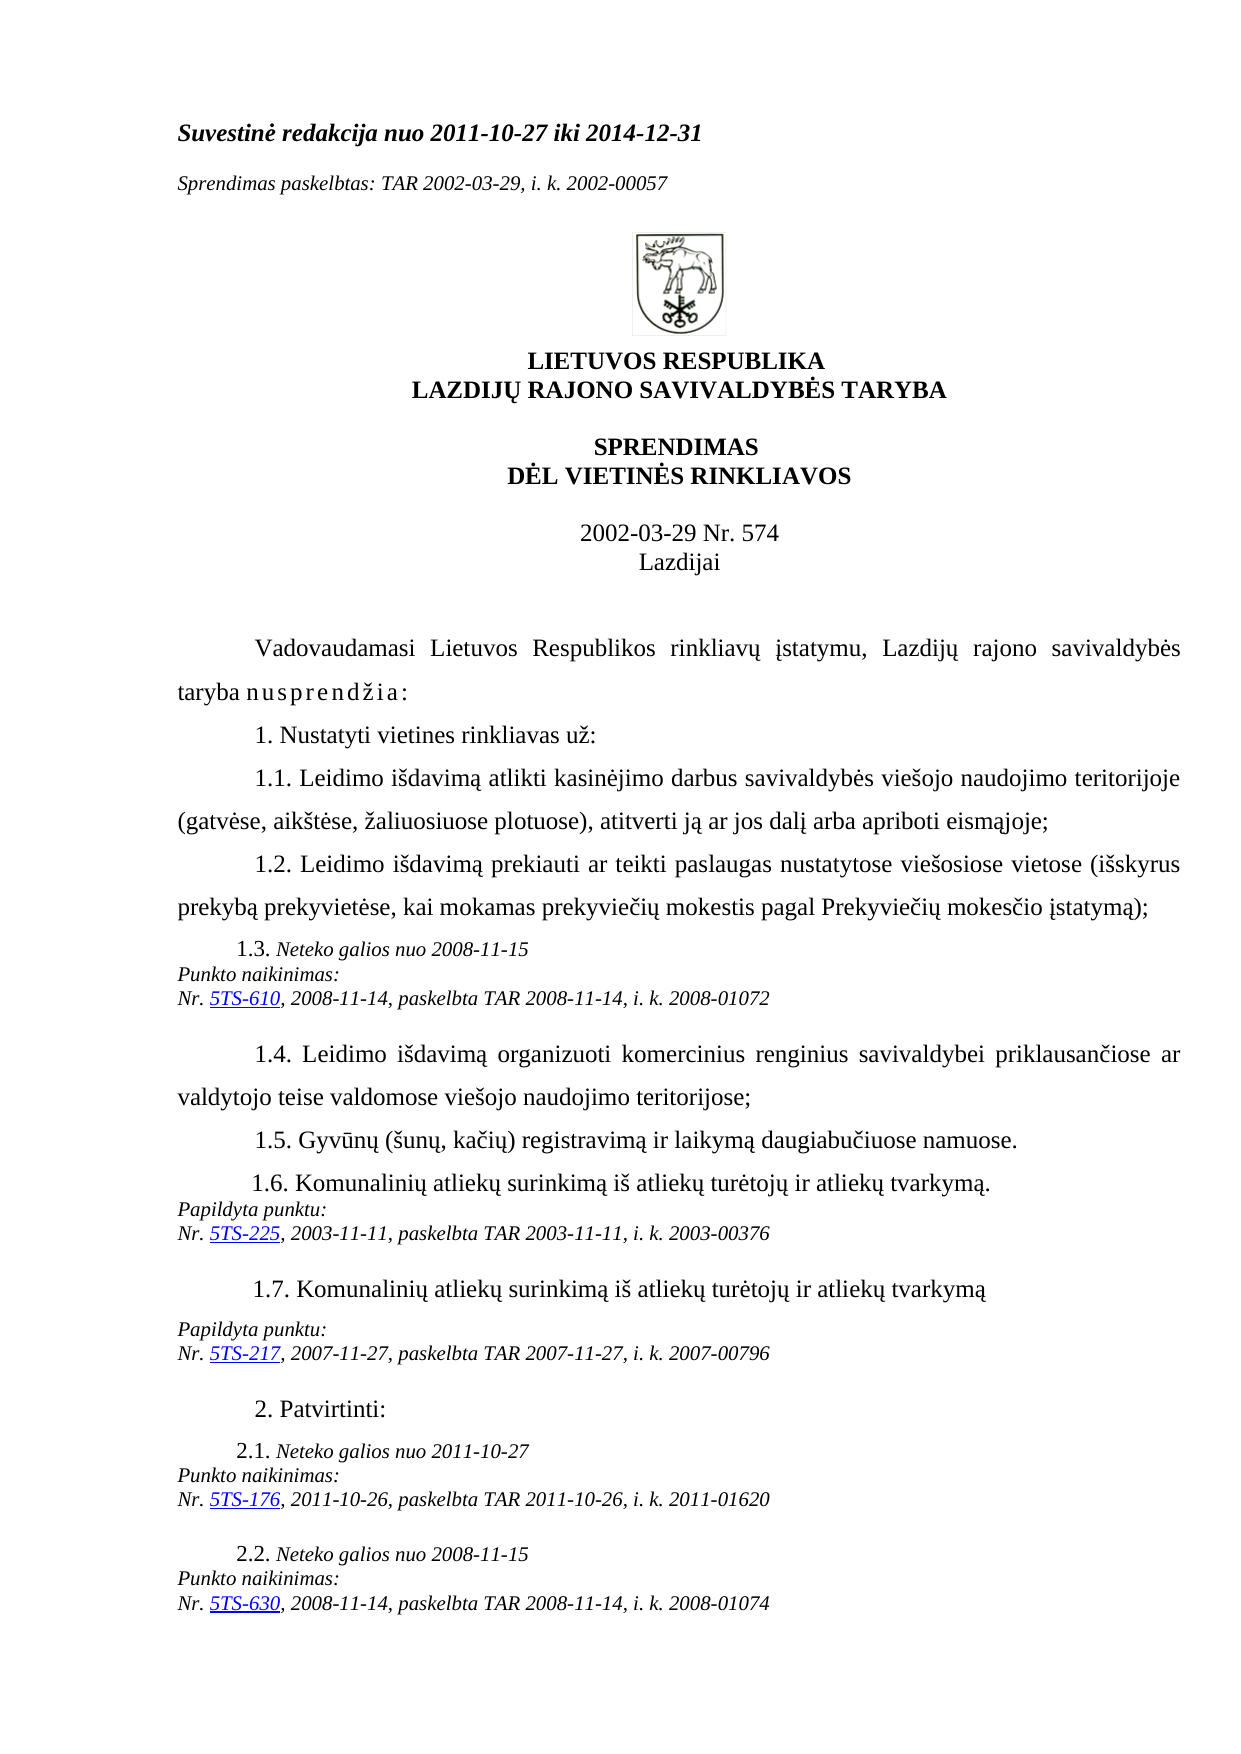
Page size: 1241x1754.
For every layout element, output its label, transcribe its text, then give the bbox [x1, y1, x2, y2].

text Nr. 5TS-217, 2007-11-27, paskelbta TAR 2007-11-27, i. k. 2007-00796 [177, 1341, 1181, 1365]
text 2.2. Neteko galios nuo 2008-11-15 [177, 1540, 1181, 1566]
text 2.1. Neteko galios nuo 2011-10-27 [177, 1437, 1181, 1463]
text 1.3. Neteko galios nuo 2008-11-15 [177, 935, 1181, 962]
text Punkto naikinimas: [177, 962, 1181, 986]
text Nr. 5TS-630, 2008-11-14, paskelbta TAR 2008-11-14, i. k. 2008-01074 [177, 1590, 1181, 1614]
text 1.7. Komunalinių atliekų surinkimą iš atliekų turėtojų ir atliekų tvarkymą [177, 1274, 1181, 1302]
text Vadovaudamasi Lietuvos Respublikos rinkliavų įstatymu, Lazdijų rajono savivaldybės taryba nusprendžia: [177, 633, 1181, 705]
text LIETUVOS RESPUBLIKA [177, 346, 1181, 375]
text 1.2. Leidimo išdavimą prekiauti ar teikti paslaugas nustatytose viešosiose vietose (išskyrus prekybą prekyvietėse, kai mokamas prekyviečių mokestis pagal Prekyviečių mokesčio įstatymą); [177, 849, 1181, 921]
text Sprendimas paskelbtas: TAR 2002-03-29, i. k. 2002-00057 [177, 171, 1181, 195]
text 2. Patvirtinti: [177, 1394, 1181, 1422]
text Suvestinė redakcija nuo 2011-10-27 iki 2014-12-31 [177, 118, 1181, 147]
text Nr. 5TS-176, 2011-10-26, paskelbta TAR 2011-10-26, i. k. 2011-01620 [177, 1487, 1181, 1511]
text Nr. 5TS-225, 2003-11-11, paskelbta TAR 2003-11-11, i. k. 2003-00376 [177, 1221, 1181, 1245]
text 1.5. Gyvūnų (šunų, kačių) registravimą ir laikymą daugiabučiuose namuose. [177, 1125, 1181, 1154]
text 2002-03-29 Nr. 574 [177, 518, 1181, 547]
text Lazdijai [177, 547, 1181, 576]
text LAZDIJŲ RAJONO SAVIVALDYBĖS TARYBA [177, 375, 1181, 403]
text Punkto naikinimas: [177, 1463, 1181, 1487]
text 1.4. Leidimo išdavimą organizuoti komercinius renginius savivaldybei priklausančiose ar valdytojo teise valdomose viešojo naudojimo teritorijose; [177, 1039, 1181, 1111]
text 1.1. Leidimo išdavimą atlikti kasinėjimo darbus savivaldybės viešojo naudojimo teritorijoje (gatvėse, aikštėse, žaliuosiuose plotuose), atitverti ją ar jos dalį arba apriboti eismąjoje; [177, 763, 1181, 835]
text Punkto naikinimas: [177, 1566, 1181, 1590]
text 1. Nustatyti vietines rinkliavas už: [177, 720, 1181, 748]
text 1.6. Komunalinių atliekų surinkimą iš atliekų turėtojų ir atliekų tvarkymą. [177, 1168, 1181, 1197]
text Papildyta punktu: [177, 1317, 1181, 1341]
text Papildyta punktu: [177, 1197, 1181, 1221]
text Nr. 5TS-610, 2008-11-14, paskelbta TAR 2008-11-14, i. k. 2008-01072 [177, 986, 1181, 1010]
text SPRENDIMAS [177, 432, 1181, 461]
text DĖL VIETINĖS RINKLIAVOS [177, 461, 1181, 490]
